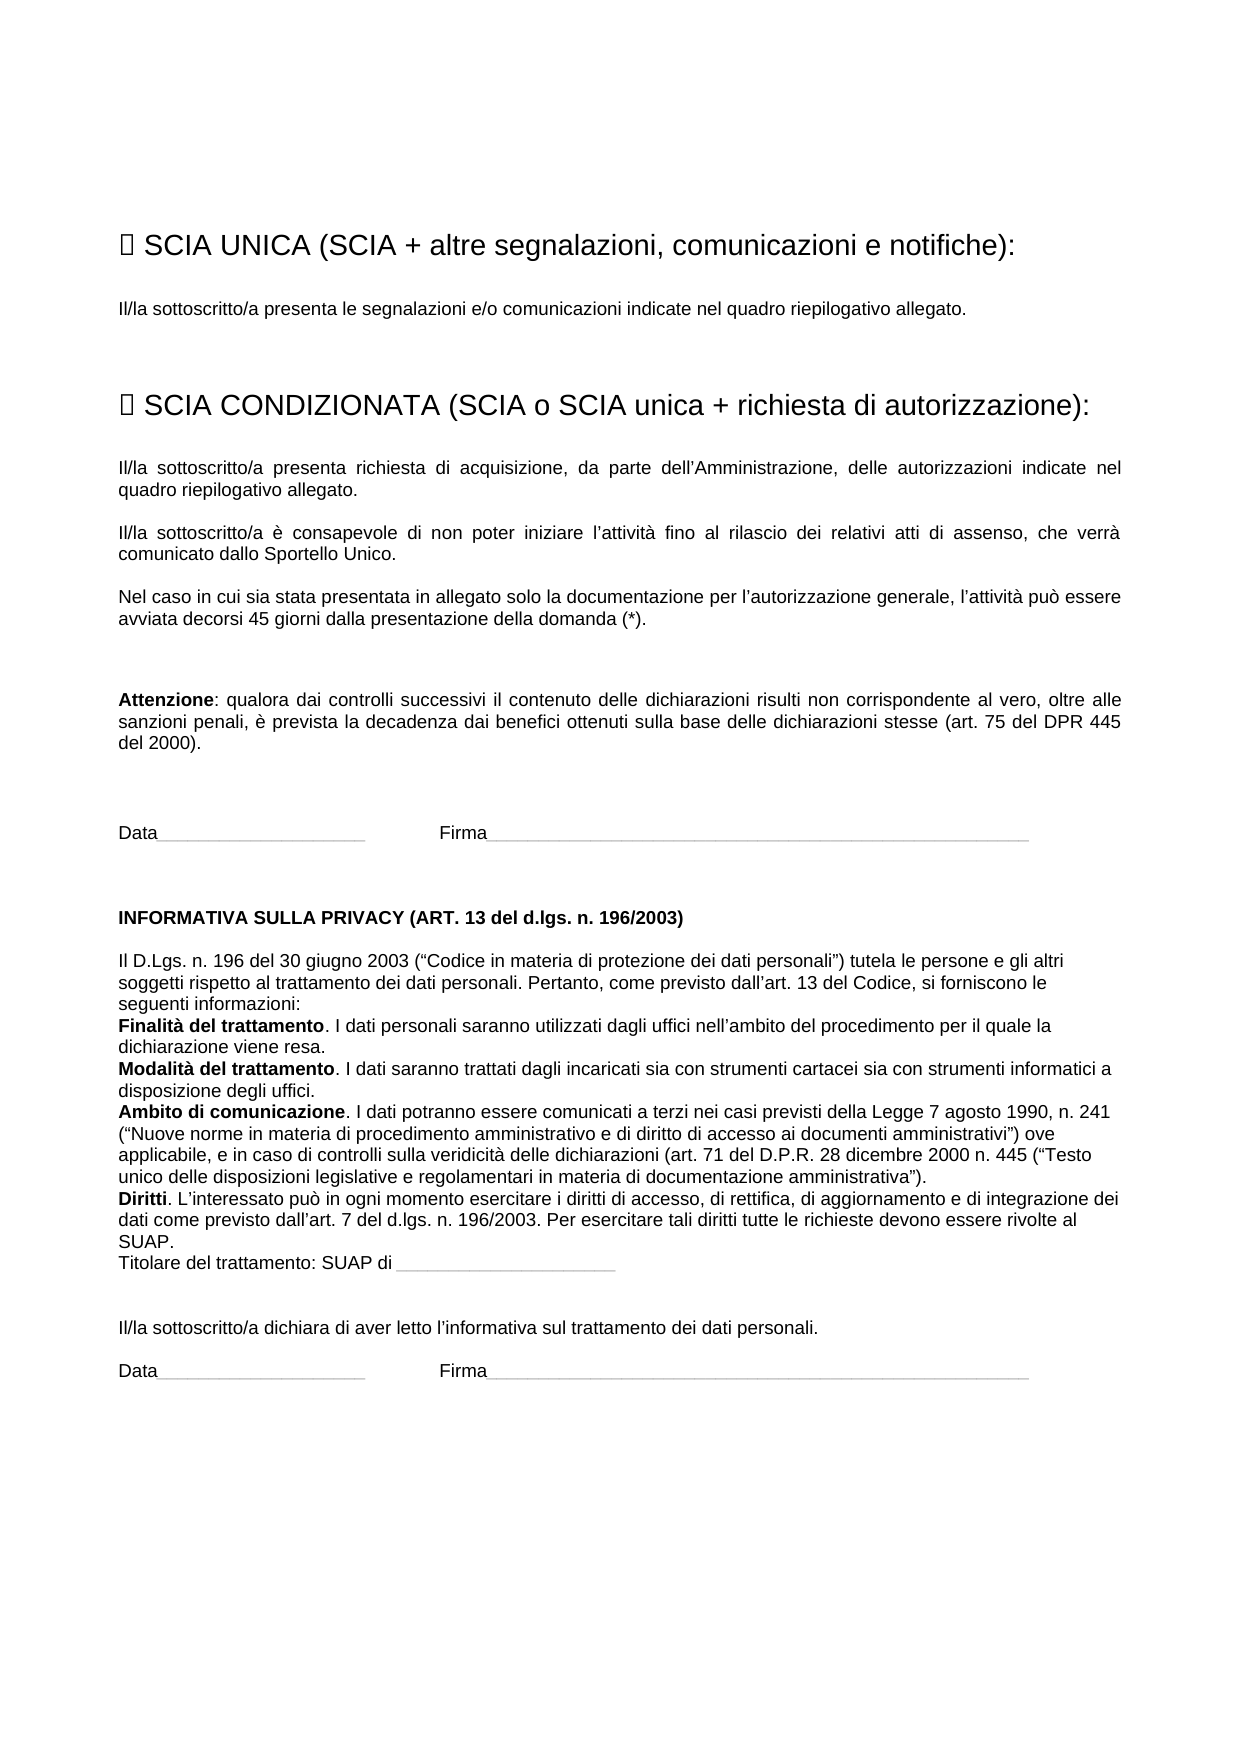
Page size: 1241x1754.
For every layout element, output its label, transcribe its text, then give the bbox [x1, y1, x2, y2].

text  SCIA UNICA (SCIA + altre segnalazioni, comunicazioni e notifiche): [118, 224, 1122, 264]
text Attenzione: qualora dai controlli successivi il contenuto delle dichiarazioni risulti non corrispondente al vero, oltre alle sanzioni penali, è prevista la decadenza dai benefici ottenuti sulla base delle dichiarazioni stesse (art. 75 del DPR 445 del 2000). [118, 689, 1122, 754]
text INFORMATIVA SULLA PRIVACY (ART. 13 del d.lgs. n. 196/2003) [118, 907, 1122, 928]
text Il/la sottoscritto/a è consapevole di non poter iniziare l’attività fino al rilascio dei relativi atti di assenso, che verrà comunicato dallo Sportello Unico. [118, 522, 1122, 565]
text Modalità del trattamento. I dati saranno trattati dagli incaricati sia con strumenti cartacei sia con strumenti informatici a disposizione degli uffici. [118, 1058, 1122, 1101]
text Il/la sottoscritto/a presenta le segnalazioni e/o comunicazioni indicate nel quadro riepilogativo allegato. [118, 297, 1122, 319]
text Diritti. L’interessato può in ogni momento esercitare i diritti di accesso, di rettifica, di aggiornamento e di integrazione dei dati come previsto dall’art. 7 del d.lgs. n. 196/2003. Per esercitare tali diritti tutte le richieste devono essere rivolte al SUAP. [118, 1187, 1122, 1252]
text Nel caso in cui sia stata presentata in allegato solo la documentazione per l’autorizzazione generale, l’attività può essere avviata decorsi 45 giorni dalla presentazione della domanda (*). [118, 586, 1122, 629]
text  SCIA CONDIZIONATA (SCIA o SCIA unica + richiesta di autorizzazione): [118, 384, 1122, 423]
text Il D.Lgs. n. 196 del 30 giugno 2003 (“Codice in materia di protezione dei dati personali”) tutela le persone e gli altri soggetti rispetto al trattamento dei dati personali. Pertanto, come previsto dall’art. 13 del Codice, si forniscono le seguenti informazioni: [118, 950, 1122, 1015]
text Finalità del trattamento. I dati personali saranno utilizzati dagli uffici nell’ambito del procedimento per il quale la dichiarazione viene resa. [118, 1015, 1122, 1058]
text Il/la sottoscritto/a presenta richiesta di acquisizione, da parte dell’Amministrazione, delle autorizzazioni indicate nel quadro riepilogativo allegato. [118, 457, 1122, 500]
text Titolare del trattamento: SUAP di _____________________ [118, 1252, 1122, 1273]
text Ambito di comunicazione. I dati potranno essere comunicati a terzi nei casi previsti della Legge 7 agosto 1990, n. 241 (“Nuove norme in materia di procedimento amministrativo e di diritto di accesso ai documenti amministrativi”) ove applicabile, e in caso di controlli sulla veridicità delle dichiarazioni (art. 71 del D.P.R. 28 dicembre 2000 n. 445 (“Testo unico delle disposizioni legislative e regolamentari in materia di documentazione amministrativa”). [118, 1101, 1122, 1187]
text Il/la sottoscritto/a dichiara di aver letto l’informativa sul trattamento dei dati personali. [118, 1317, 1122, 1338]
text Data____________________ Firma____________________________________________________ [118, 822, 1122, 843]
text Data____________________ Firma____________________________________________________ [118, 1360, 1122, 1381]
